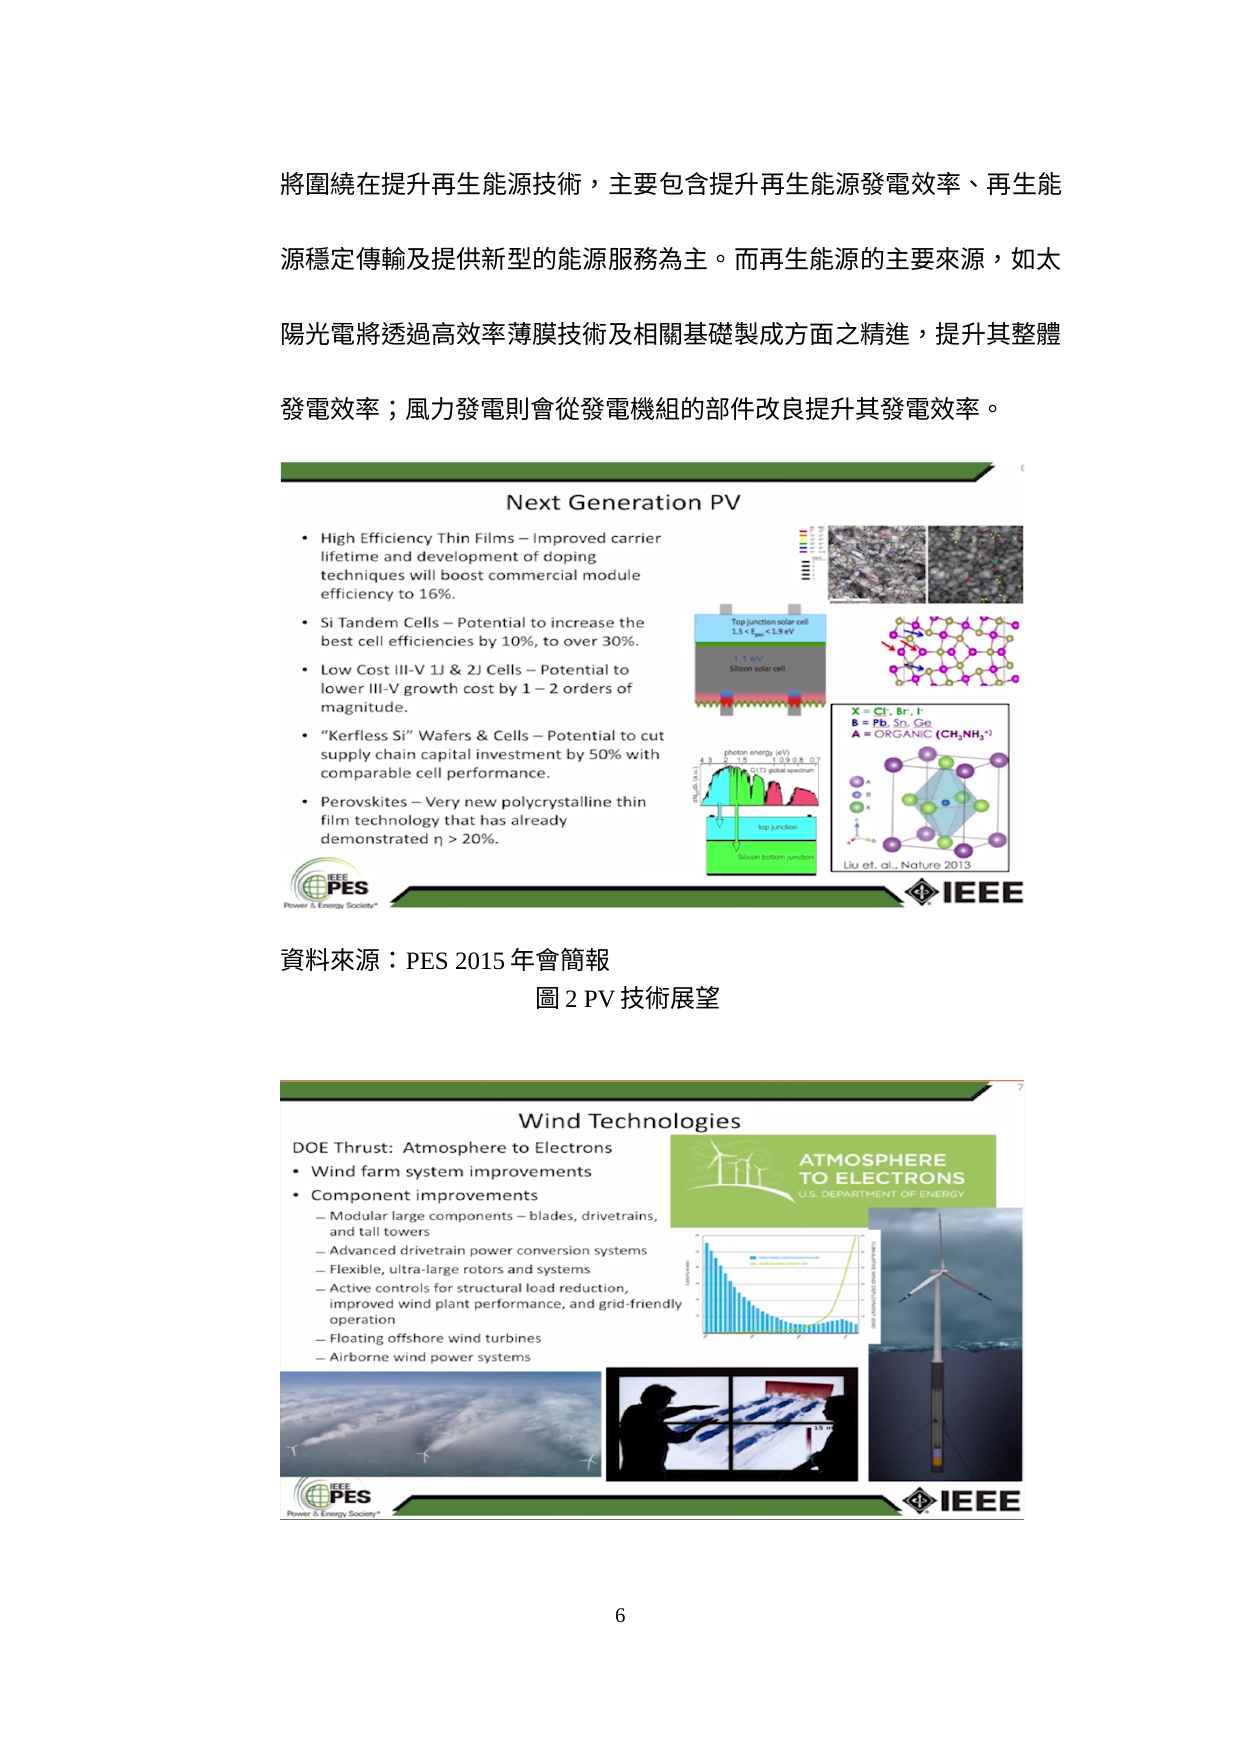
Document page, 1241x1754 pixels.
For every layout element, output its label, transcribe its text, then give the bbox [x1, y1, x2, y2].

picture [280, 1080, 1025, 1520]
text 圖2 PV技術展望 [280, 977, 975, 1015]
text 將圍繞在提升再生能源技術，主要包含提升再生能源發電效率、再生能源穩定傳輸及提供新型的能源服務為主。而再生能源的主要來源，如太陽光電將透過高效率薄膜技術及相關基礎製成方面之精進，提升其整體發電效率；風力發電則會從發電機組的部件改良提升其發電效率。 [280, 163, 1063, 426]
text 資料來源：PES 2015年會簡報 [280, 940, 1063, 977]
picture [280, 462, 1025, 909]
